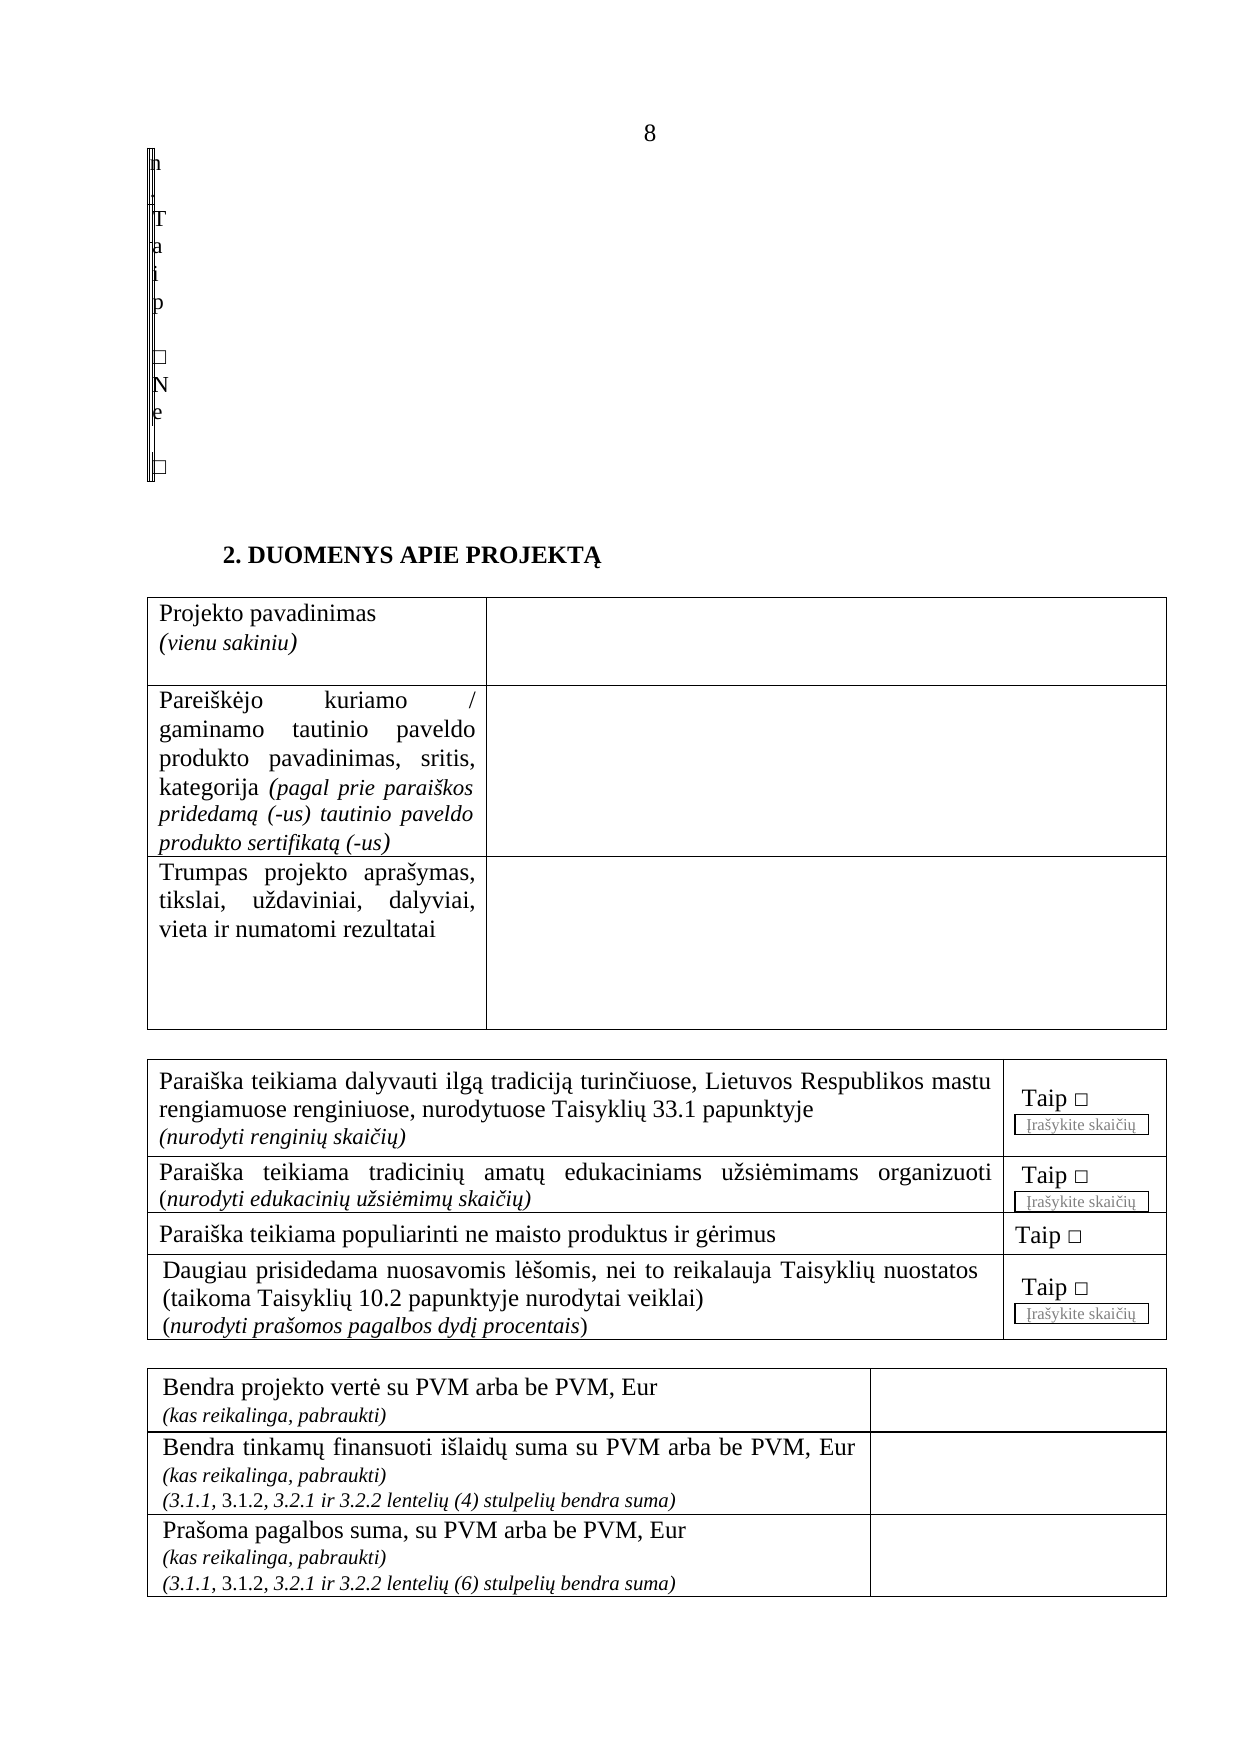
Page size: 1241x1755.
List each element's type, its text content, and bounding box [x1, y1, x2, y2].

table_header [487, 598, 1166, 684]
table_cell [487, 686, 1166, 856]
table_header Įrašykite skaičių [1016, 1115, 1148, 1134]
table_cell Bendra tinkamų finansuoti išlaidų suma su PVM arba be PVM, Eur (kas reikalinga, pabraukti) (3.1.1, 3.1.2, 3.2.1 ir 3.2.2 lentelių (4) stulpelių bendra suma) [148, 1433, 870, 1514]
table_cell Daugiau prisidedama nuosavomis lėšomis, nei to reikalauja Taisyklių nuostatos (taikoma Taisyklių 10.2 papunktyje nurodytai veiklai) (nurodyti prašomos pagalbos dydį procentais) [148, 1255, 1003, 1338]
table_header [871, 1369, 1166, 1431]
table_cell Paraiška teikiama populiarinti ne maisto produktus ir gėrimus [148, 1213, 1003, 1254]
table_cell Taip ☐ [1004, 1255, 1166, 1338]
table_cell Taip ☐ [1004, 1157, 1166, 1212]
table_cell [487, 857, 1166, 1029]
table_cell [871, 1433, 1166, 1514]
table_header Projekto pavadinimas (vienu sakiniu) [148, 598, 486, 684]
table_cell Pareiškėjo kuriamo / gaminamo tautinio paveldo produkto pavadinimas, sritis, kategorija (pagal prie paraiškos pridedamą (-us) tautinio paveldo produkto sertifikatą (-us) [148, 686, 486, 856]
table_header Taip ☐ [1004, 1060, 1166, 1156]
table_cell Prašoma pagalbos suma, su PVM arba be PVM, Eur (kas reikalinga, pabraukti) (3.1.1, 3.1.2, 3.2.1 ir 3.2.2 lentelių (6) stulpelių bendra suma) [148, 1515, 870, 1596]
table_header Įrašykite skaičių [1016, 1304, 1148, 1323]
table_cell Paraiška teikiama tradicinių amatų edukaciniams užsiėmimams organizuoti (nurodyti edukacinių užsiėmimų skaičių) [148, 1157, 1003, 1212]
table_cell Taip ☐ [1004, 1213, 1166, 1254]
table_header Įrašykite skaičių [1016, 1192, 1148, 1211]
text 2. DUOMENYS APIE PROJEKTĄ [148, 540, 1152, 568]
table_cell Trumpas projekto aprašymas, tikslai, uždaviniai, dalyviai, vieta ir numatomi rezultatai [148, 857, 486, 1029]
table_header Bendra projekto vertė su PVM arba be PVM, Eur (kas reikalinga, pabraukti) [148, 1369, 870, 1431]
table_header Paraiška teikiama dalyvauti ilgą tradiciją turinčiuose, Lietuvos Respublikos mastu rengiamuose renginiuose, nurodytuose Taisyklių 33.1 papunktyje (nurodyti renginių skaičių) [148, 1060, 1003, 1156]
table_cell [871, 1515, 1166, 1596]
